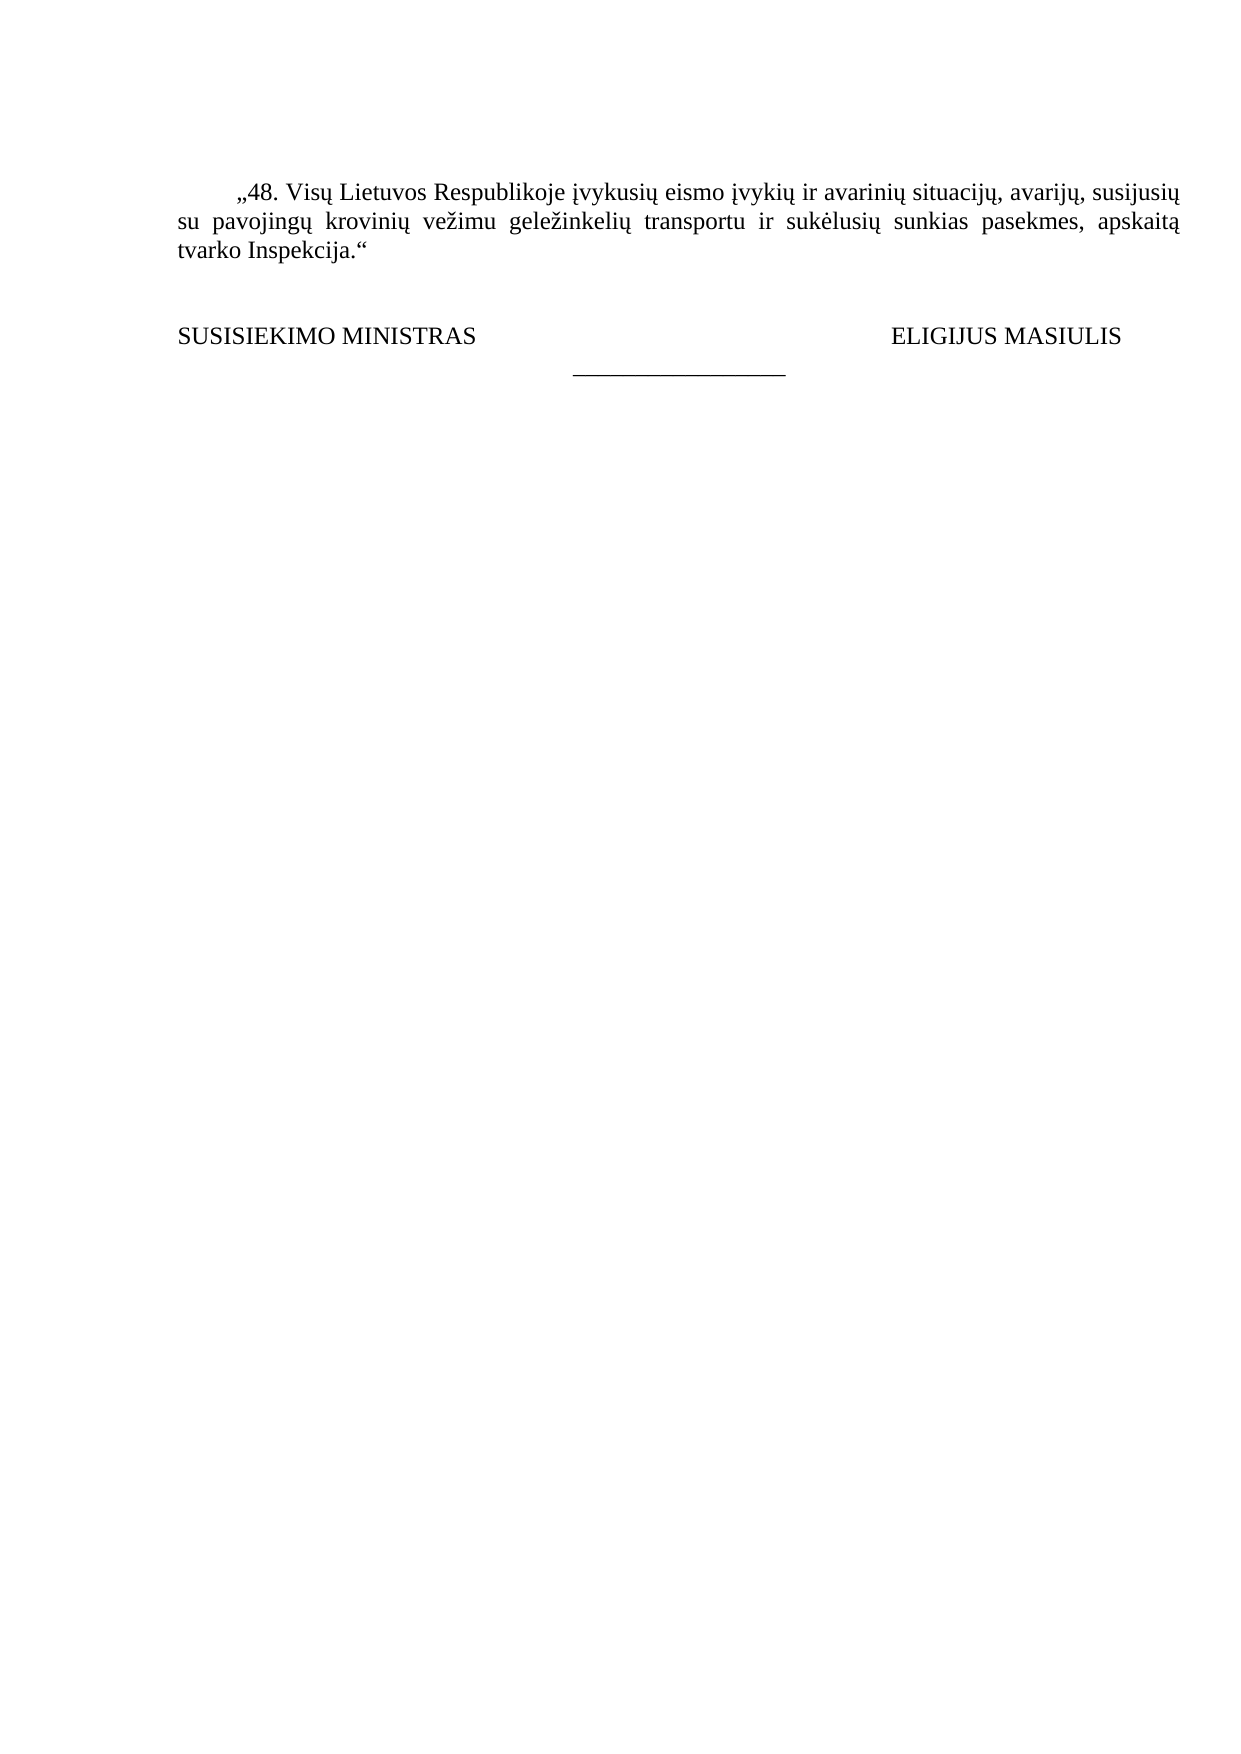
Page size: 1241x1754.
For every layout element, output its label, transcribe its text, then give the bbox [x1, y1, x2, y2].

text „48. Visų Lietuvos Respublikoje įvykusių eismo įvykių ir avarinių situacijų, avarijų, susijusių su pavojingų krovinių vežimu geležinkelių transportu ir sukėlusių sunkias pasekmes, apskaitą tvarko Inspekcija.“ [177, 177, 1181, 263]
text _________________ [177, 350, 1181, 378]
text SUSISIEKIMO MINISTRAS ELIGIJUS MASIULIS [177, 321, 1181, 350]
